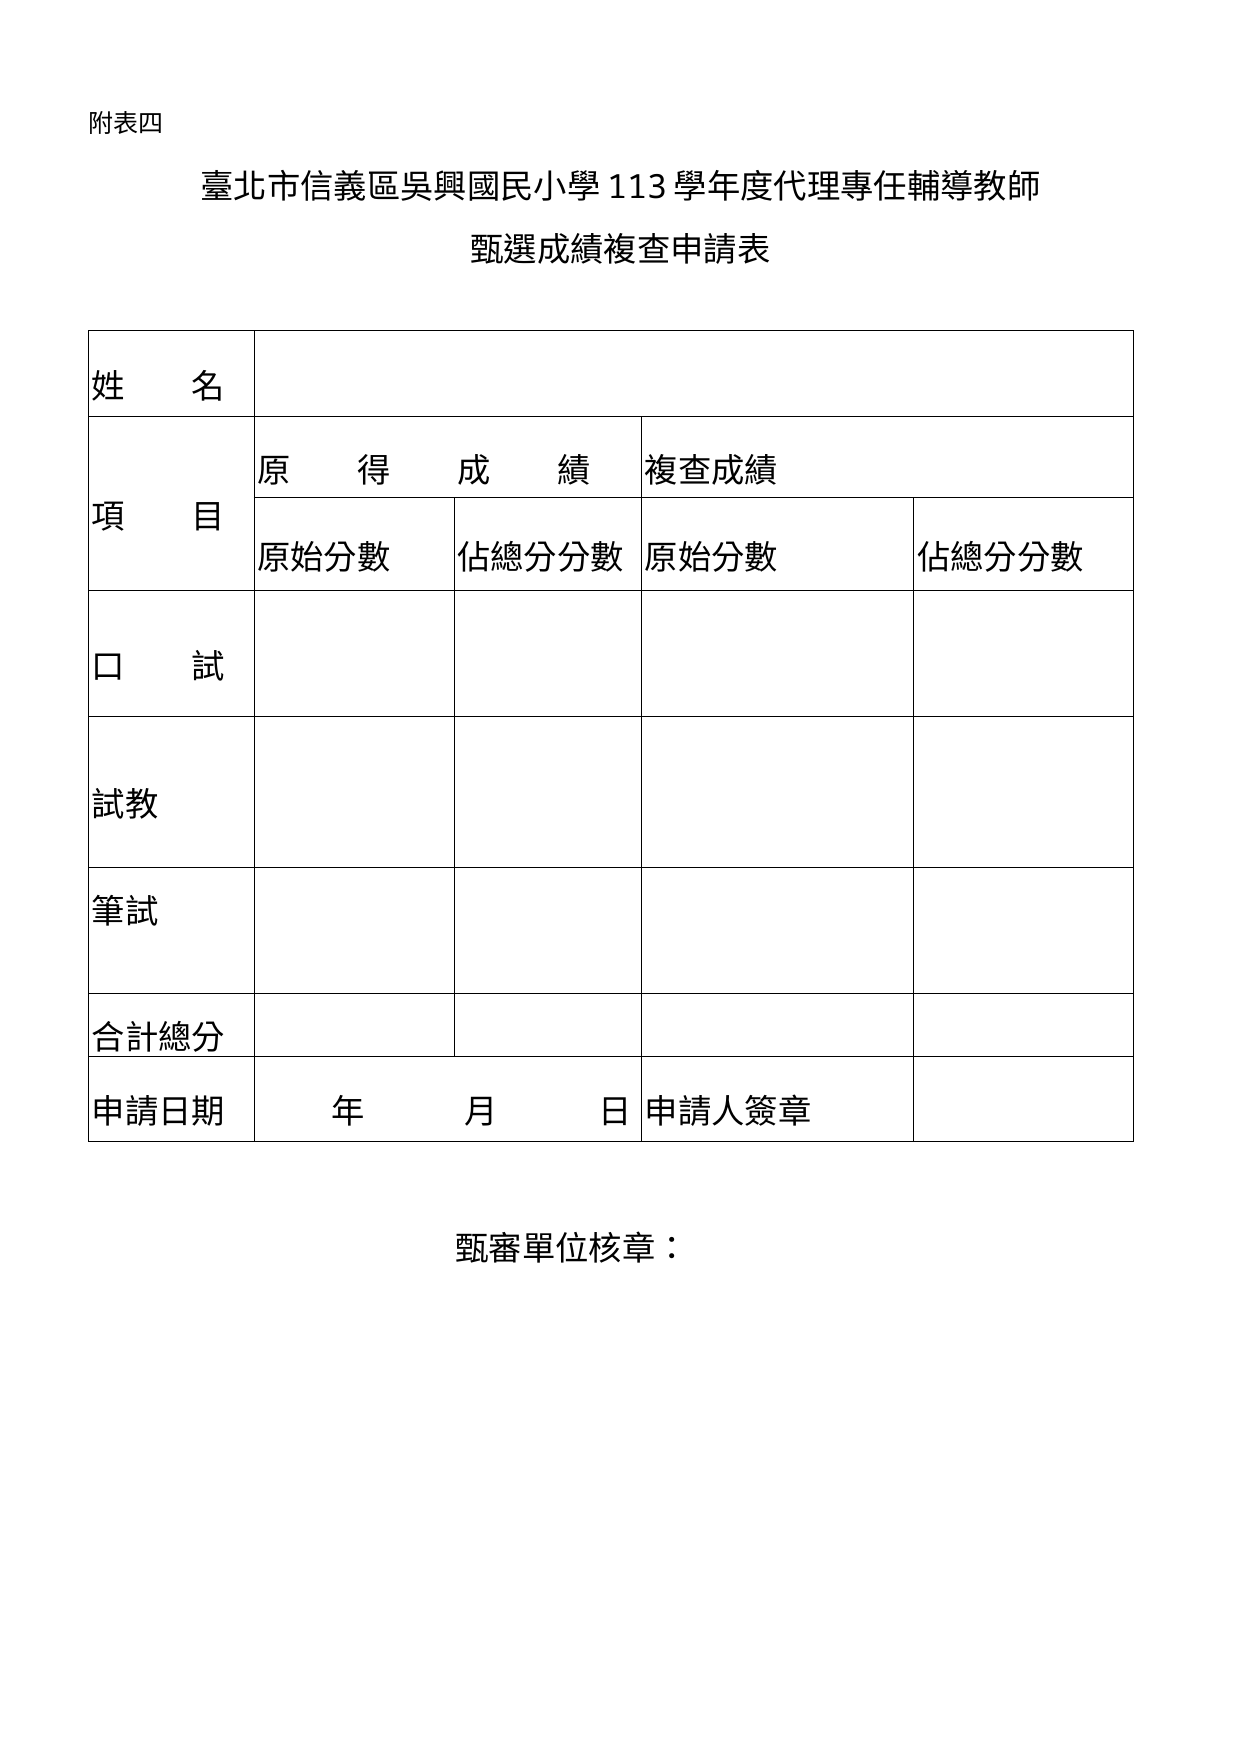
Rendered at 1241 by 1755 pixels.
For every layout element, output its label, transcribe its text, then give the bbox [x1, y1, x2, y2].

table_cell 口 試 [89, 591, 254, 716]
table_cell [255, 591, 454, 716]
text 甄選成績複查申請表 [89, 205, 1152, 268]
table_cell [914, 591, 1133, 716]
table_cell [255, 994, 454, 1056]
table_cell [255, 868, 454, 993]
table_cell [642, 717, 913, 867]
table_cell 佔總分分數 [455, 498, 641, 590]
table_cell [914, 717, 1133, 867]
table_cell 複查成績 [642, 417, 1133, 497]
table_cell 項 目 [89, 417, 254, 590]
table_header 姓 名 [89, 331, 254, 416]
table_cell 合計總分 [89, 994, 254, 1056]
table_cell 筆試 [89, 868, 254, 993]
table_cell 申請人簽章 [642, 1057, 913, 1141]
table_cell [914, 868, 1133, 993]
table_cell 原始分數 [255, 498, 454, 590]
table_cell [642, 994, 913, 1056]
table_cell 年 月 日 [255, 1057, 641, 1141]
table_cell [455, 994, 641, 1056]
text 甄審單位核章： [89, 1204, 1152, 1267]
table_cell [914, 1057, 1133, 1141]
text 臺北市信義區吳興國民小學113學年度代理專任輔導教師 [89, 143, 1152, 205]
table_cell [455, 868, 641, 993]
table_cell 原 得 成 績 [255, 417, 641, 497]
table_cell [455, 591, 641, 716]
table_cell 佔總分分數 [914, 498, 1133, 590]
table_cell 原始分數 [642, 498, 913, 590]
table_cell [642, 591, 913, 716]
table_cell [914, 994, 1133, 1056]
table_cell 試教 [89, 717, 254, 867]
table_cell 申請日期 [89, 1057, 254, 1141]
table_header [255, 331, 1133, 416]
table_cell [642, 868, 913, 993]
table_cell [455, 717, 641, 867]
text 附表四 [89, 80, 1152, 143]
table_cell [255, 717, 454, 867]
